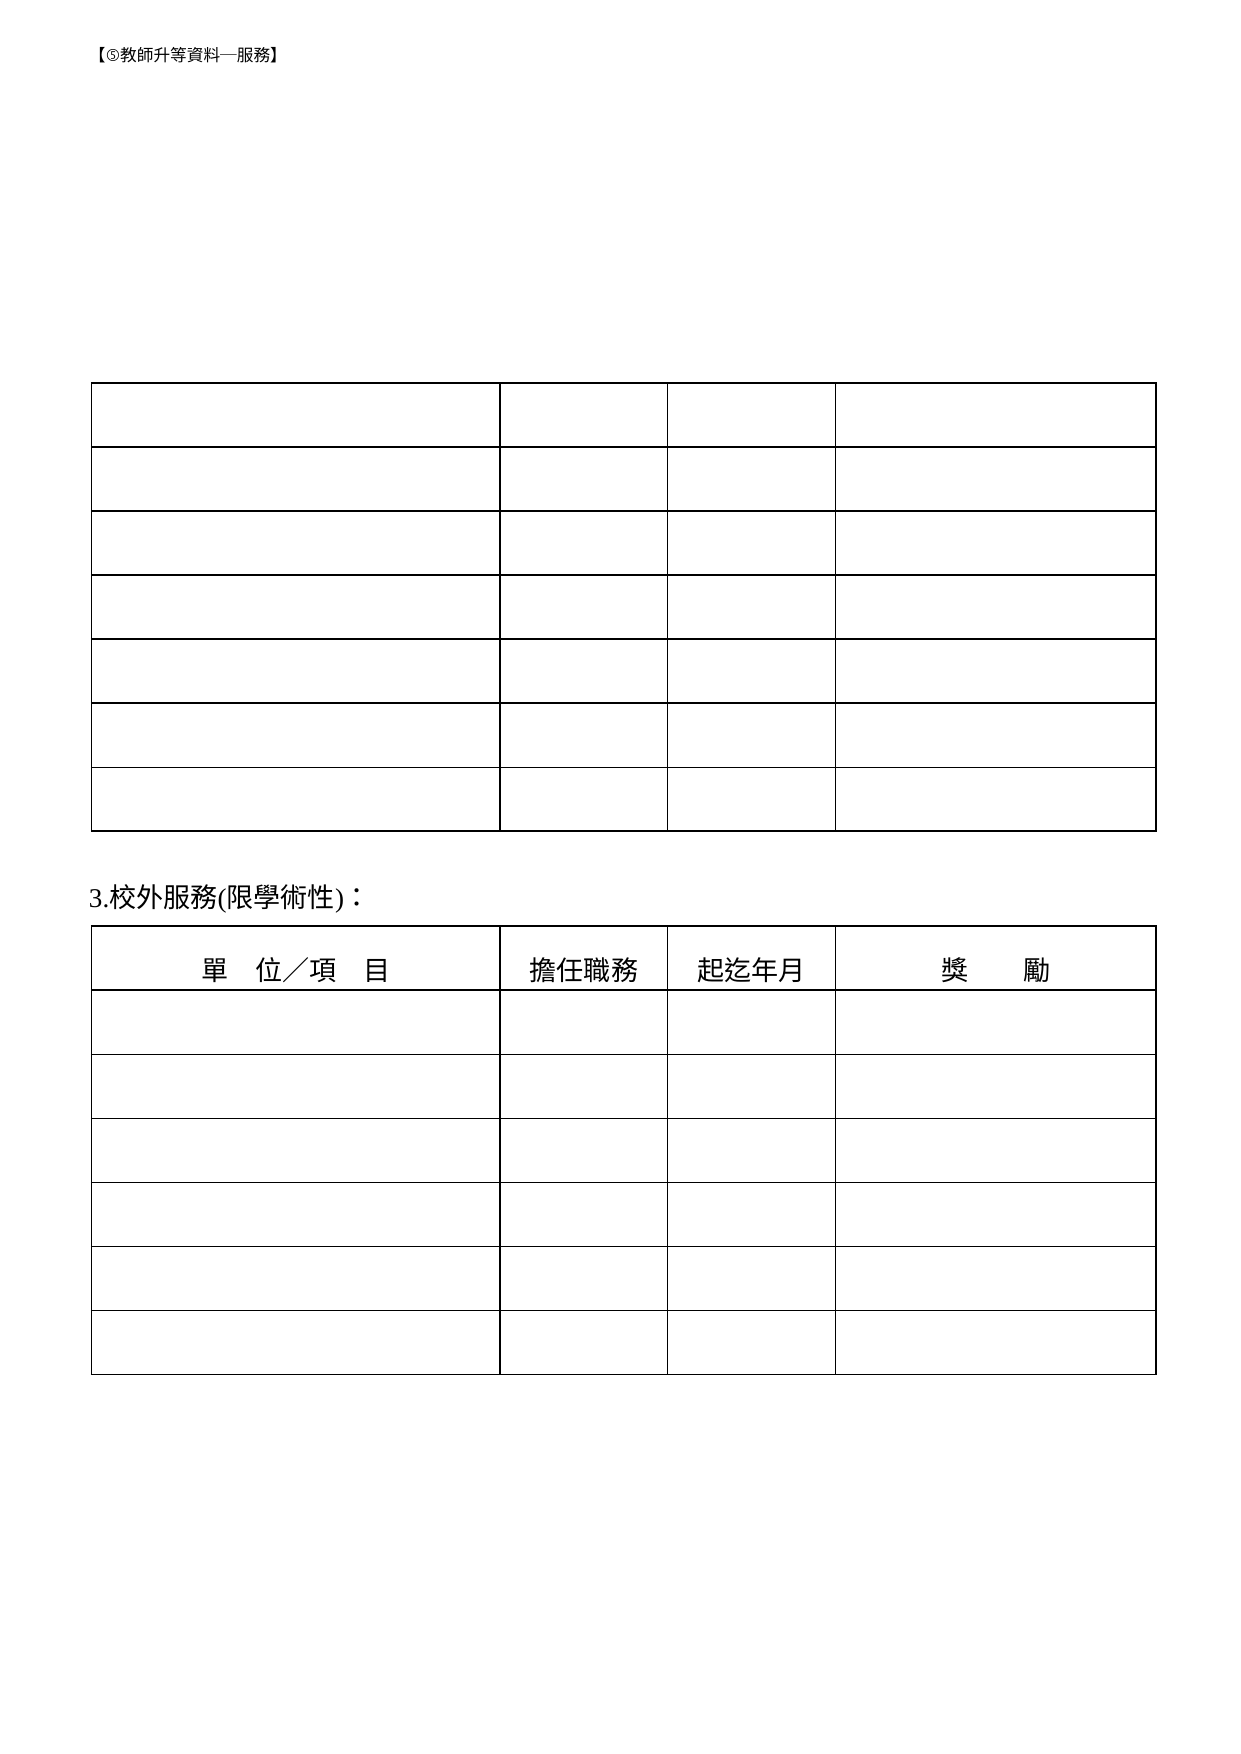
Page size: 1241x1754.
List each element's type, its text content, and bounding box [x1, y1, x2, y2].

table_header 擔任職務 [501, 927, 667, 989]
table_cell [668, 1247, 835, 1310]
table_cell [836, 768, 1155, 830]
table_cell [836, 704, 1155, 766]
table_cell [668, 704, 835, 766]
table_cell [92, 1247, 499, 1310]
table_cell [501, 640, 667, 702]
table_cell [92, 512, 499, 574]
table_cell [668, 448, 835, 510]
table_cell [501, 1311, 667, 1374]
text 3.校外服務(限學術性)： [89, 854, 1152, 917]
table_cell [92, 1055, 499, 1117]
table_cell [92, 704, 499, 766]
table_cell [836, 1055, 1155, 1117]
table_cell [92, 768, 499, 830]
table_cell [92, 448, 499, 510]
table_cell [501, 1183, 667, 1246]
table_cell [501, 768, 667, 830]
table_cell [501, 991, 667, 1053]
table_header 起迄年月 [668, 927, 835, 989]
table_cell [836, 512, 1155, 574]
table_cell [668, 512, 835, 574]
table_cell [92, 384, 499, 446]
table_cell [668, 576, 835, 638]
table_cell [668, 384, 835, 446]
table_cell [92, 1311, 499, 1374]
table_cell [501, 576, 667, 638]
table_cell [668, 1183, 835, 1246]
table_cell [836, 448, 1155, 510]
table_cell [92, 991, 499, 1053]
table_cell [668, 1119, 835, 1182]
table_cell [836, 1119, 1155, 1182]
table_cell [836, 1311, 1155, 1374]
table_cell [836, 991, 1155, 1053]
table_header 單 位／項 目 [92, 927, 499, 989]
table_cell [501, 448, 667, 510]
table_cell [501, 512, 667, 574]
table_cell [668, 991, 835, 1053]
table_cell [501, 384, 667, 446]
table_cell [501, 1055, 667, 1117]
table_cell [836, 1183, 1155, 1246]
table_cell [836, 576, 1155, 638]
table_cell [92, 1183, 499, 1246]
table_cell [668, 1055, 835, 1117]
table_cell [668, 640, 835, 702]
table_cell [501, 1119, 667, 1182]
table_cell [501, 704, 667, 766]
table_cell [92, 576, 499, 638]
table_header 獎 勵 [836, 927, 1155, 989]
table_cell [668, 768, 835, 830]
table_cell [501, 1247, 667, 1310]
table_cell [92, 1119, 499, 1182]
table_cell [836, 384, 1155, 446]
table_cell [668, 1311, 835, 1374]
table_cell [836, 1247, 1155, 1310]
table_cell [836, 640, 1155, 702]
table_cell [92, 640, 499, 702]
